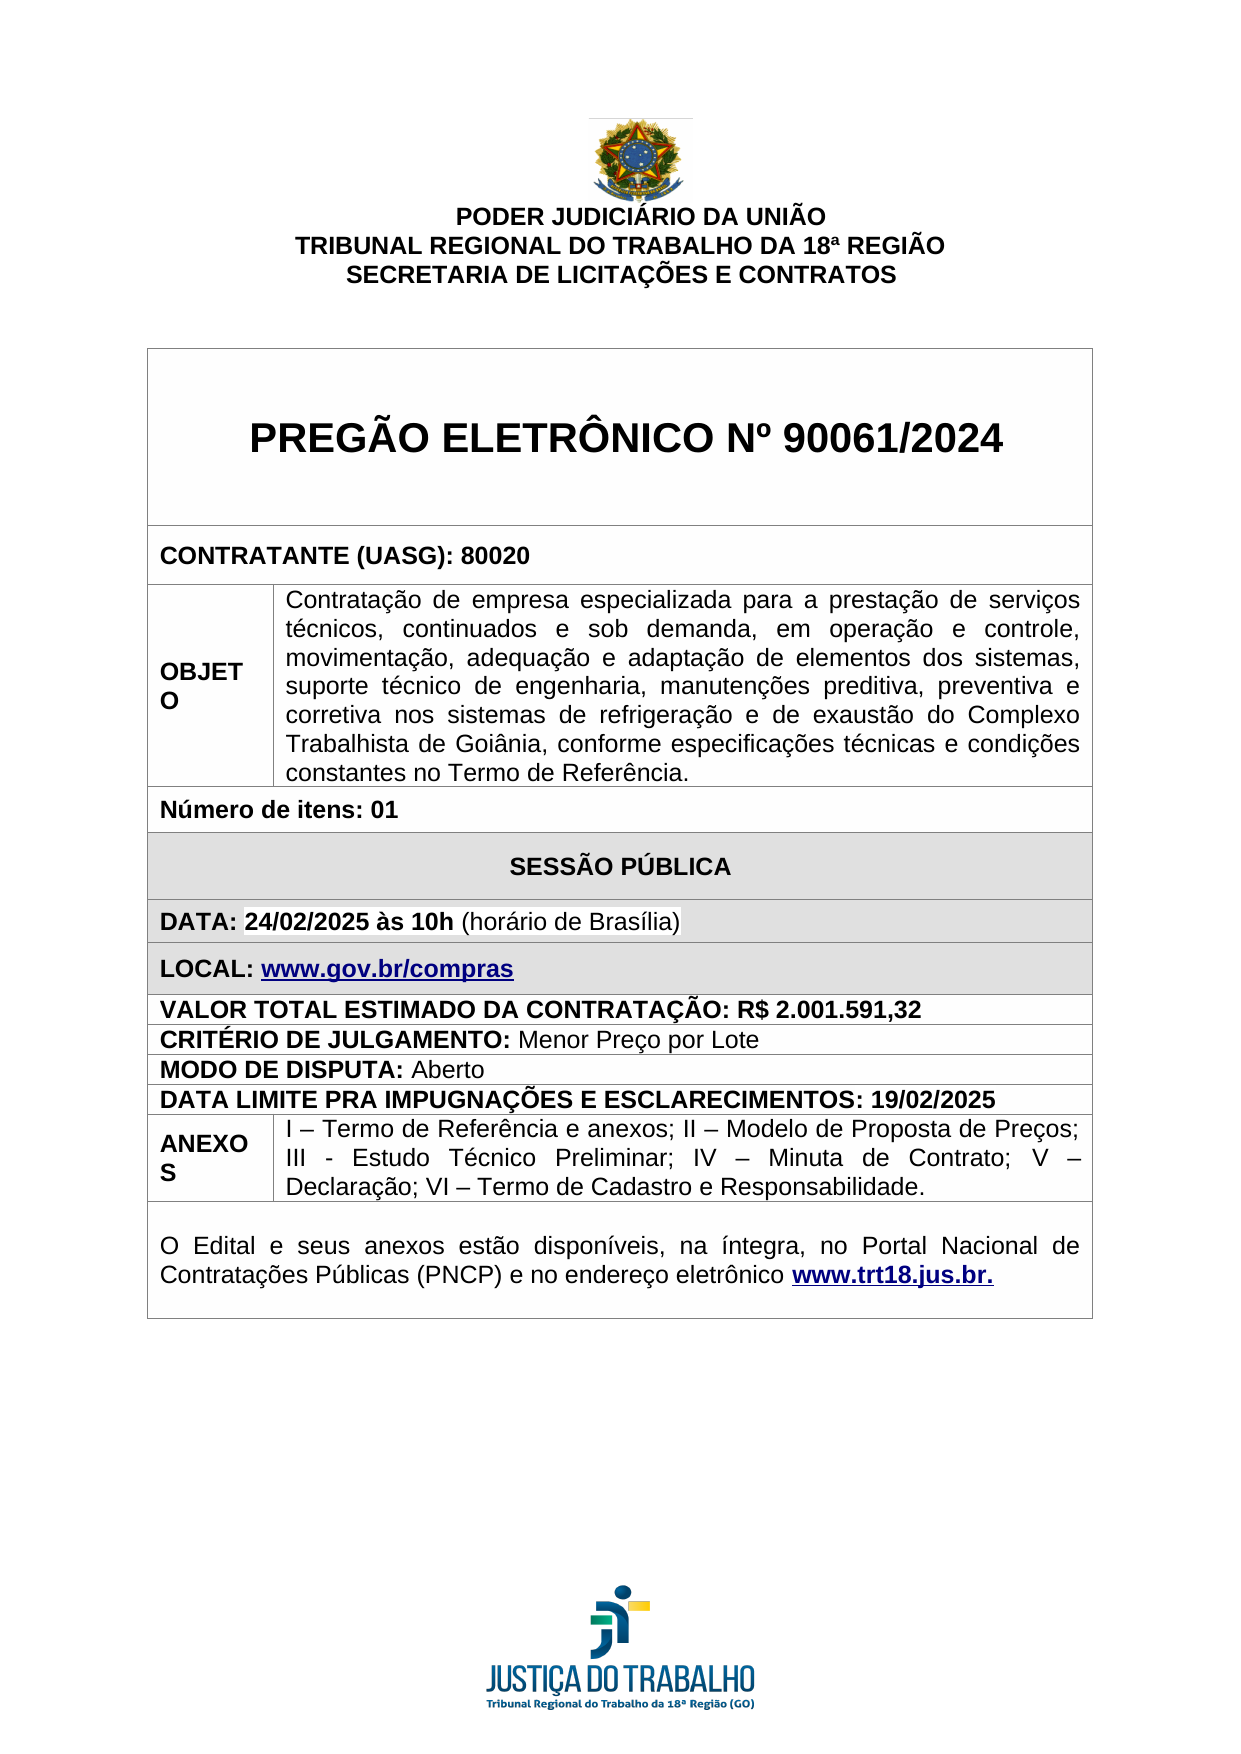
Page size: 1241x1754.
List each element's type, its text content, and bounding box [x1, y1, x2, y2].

table_cell Contratação de empresa especializada para a prestação de serviços técnicos, continuados e sob demanda, em operação e controle, movimentação, adequação e adaptação de elementos dos sistemas, suporte técnico de engenharia, manutenções preditiva, preventiva e corretiva nos sistemas de refrigeração e de exaustão do Complexo Trabalhista de Goiânia, conforme especificações técnicas e condições constantes no Termo de Referência. [274, 585, 1092, 786]
table_cell ANEXOS [148, 1115, 273, 1201]
picture [588, 118, 693, 203]
table_header PREGÃO ELETRÔNICO Nº 90061/2024 [148, 349, 1092, 525]
table_cell I – Termo de Referência e anexos; II – Modelo de Proposta de Preços; III - Estudo Técnico Preliminar; IV – Minuta de Contrato; V – Declaração; VI – Termo de Cadastro e Responsabilidade. [274, 1115, 1092, 1201]
table_cell LOCAL: www.gov.br/compras [148, 943, 1092, 994]
table_cell SESSÃO PÚBLICA [148, 833, 1092, 899]
table_cell VALOR TOTAL ESTIMADO DA CONTRATAÇÃO: R$ 2.001.591,32 [148, 995, 1092, 1024]
table_cell MODO DE DISPUTA: Aberto [148, 1055, 1092, 1084]
table_cell OBJETO [148, 585, 273, 786]
table_cell O Edital e seus anexos estão disponíveis, na íntegra, no Portal Nacional de Contratações Públicas (PNCP) e no endereço eletrônico www.trt18.jus.br. [148, 1202, 1092, 1317]
picture [478, 1581, 762, 1714]
table_cell CONTRATANTE (UASG): 80020 [148, 526, 1092, 584]
table_cell DATA: 24/02/2025 às 10h (horário de Brasília) [148, 900, 1092, 942]
table_cell Número de itens: 01 [148, 787, 1092, 832]
table_cell CRITÉRIO DE JULGAMENTO: Menor Preço por Lote [148, 1025, 1092, 1054]
table_cell DATA LIMITE PRA IMPUGNAÇÕES E ESCLARECIMENTOS: 19/02/2025 [148, 1085, 1092, 1113]
